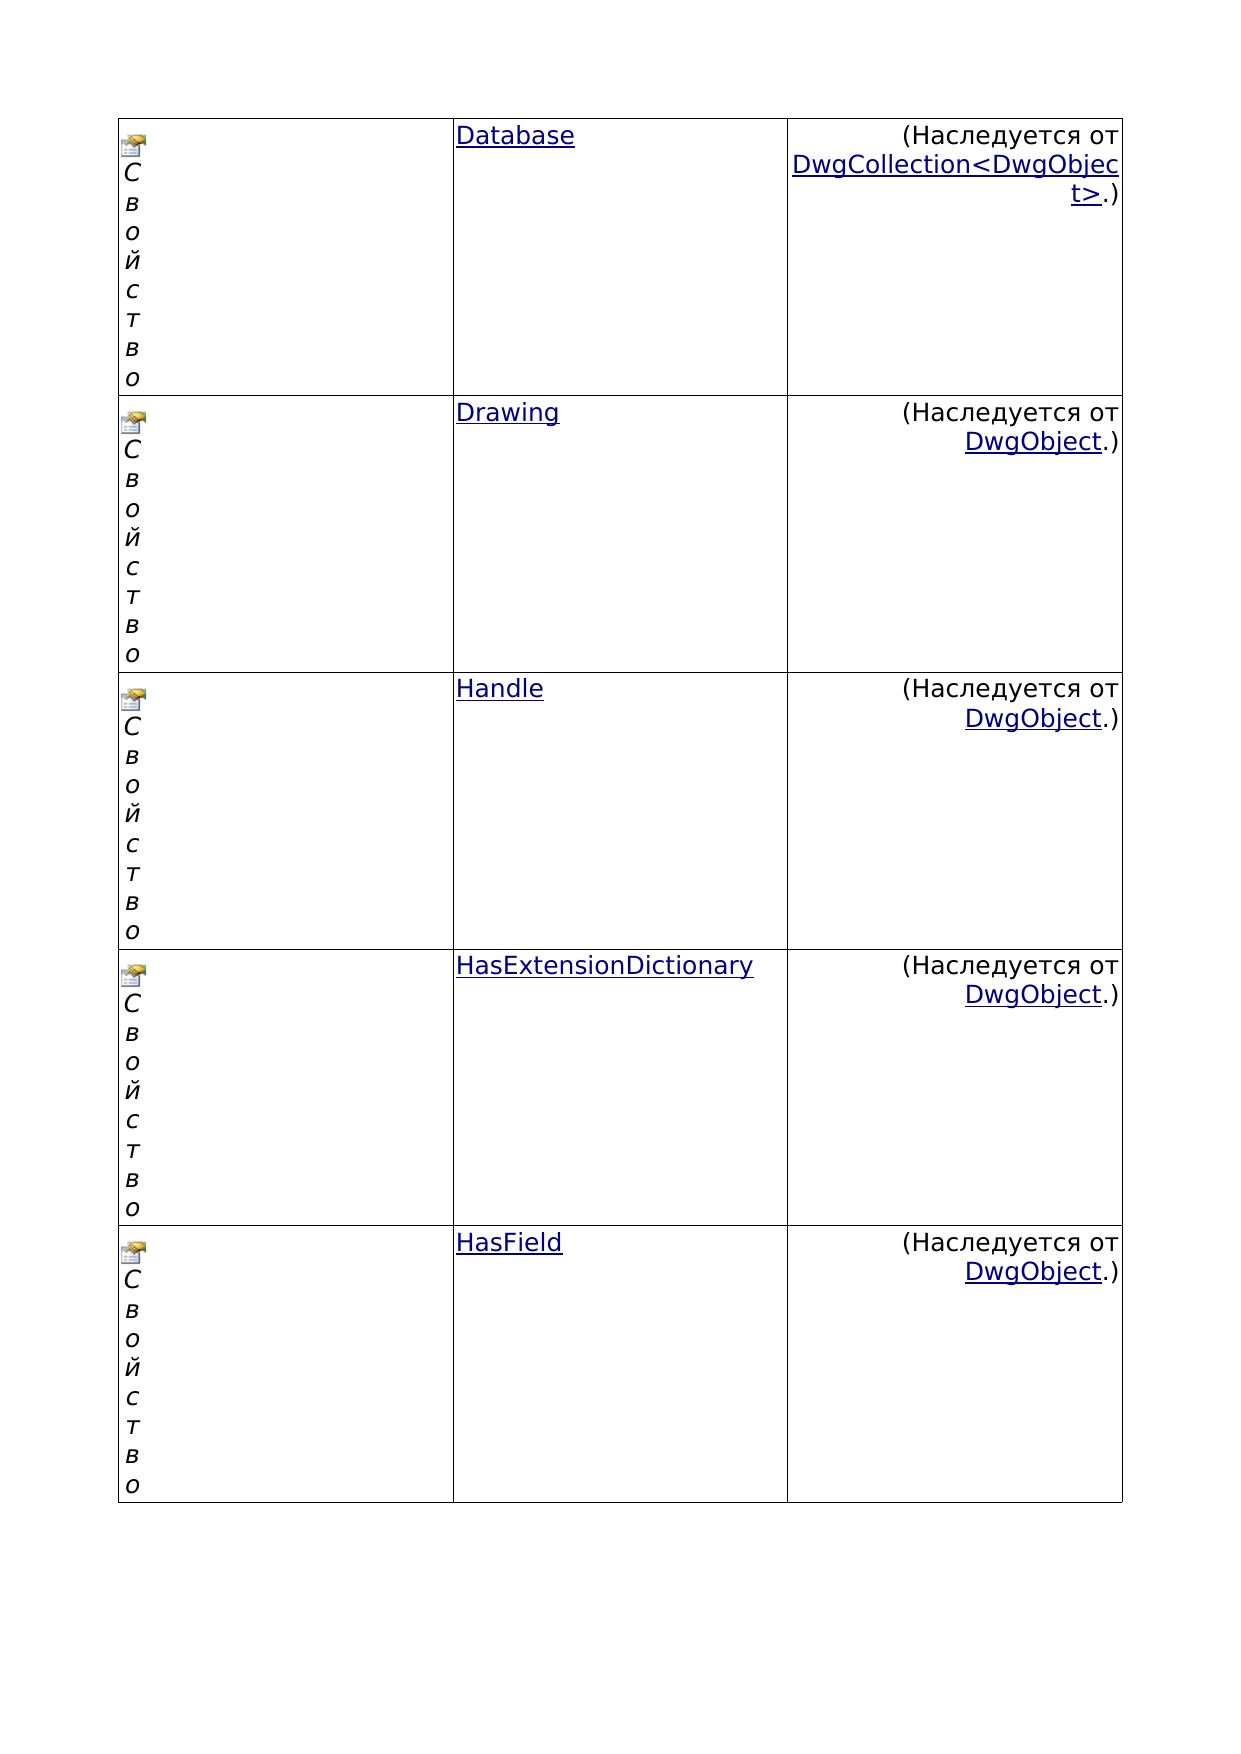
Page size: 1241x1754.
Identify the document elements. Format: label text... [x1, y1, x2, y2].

picture [121, 410, 147, 436]
table_cell (Наследуется от DwgObject.) [788, 396, 1122, 672]
table_cell (Наследуется от DwgObject.) [788, 673, 1122, 948]
table_cell [119, 673, 453, 948]
table_cell (Наследуется от DwgCollection<DwgObject>.) [788, 119, 1122, 395]
table_cell Drawing [454, 396, 787, 672]
table_cell [119, 119, 453, 395]
table_cell [119, 1226, 453, 1502]
picture [121, 687, 147, 713]
table_cell (Наследуется от DwgObject.) [788, 1226, 1122, 1502]
picture [121, 133, 147, 159]
table_cell Handle [454, 673, 787, 948]
table_cell Database [454, 119, 787, 395]
table_cell [119, 950, 453, 1225]
table_cell HasField [454, 1226, 787, 1502]
table_cell [119, 396, 453, 672]
picture [121, 1240, 147, 1266]
picture [121, 963, 147, 989]
table_cell HasExtensionDictionary [454, 950, 787, 1225]
table_cell (Наследуется от DwgObject.) [788, 950, 1122, 1225]
